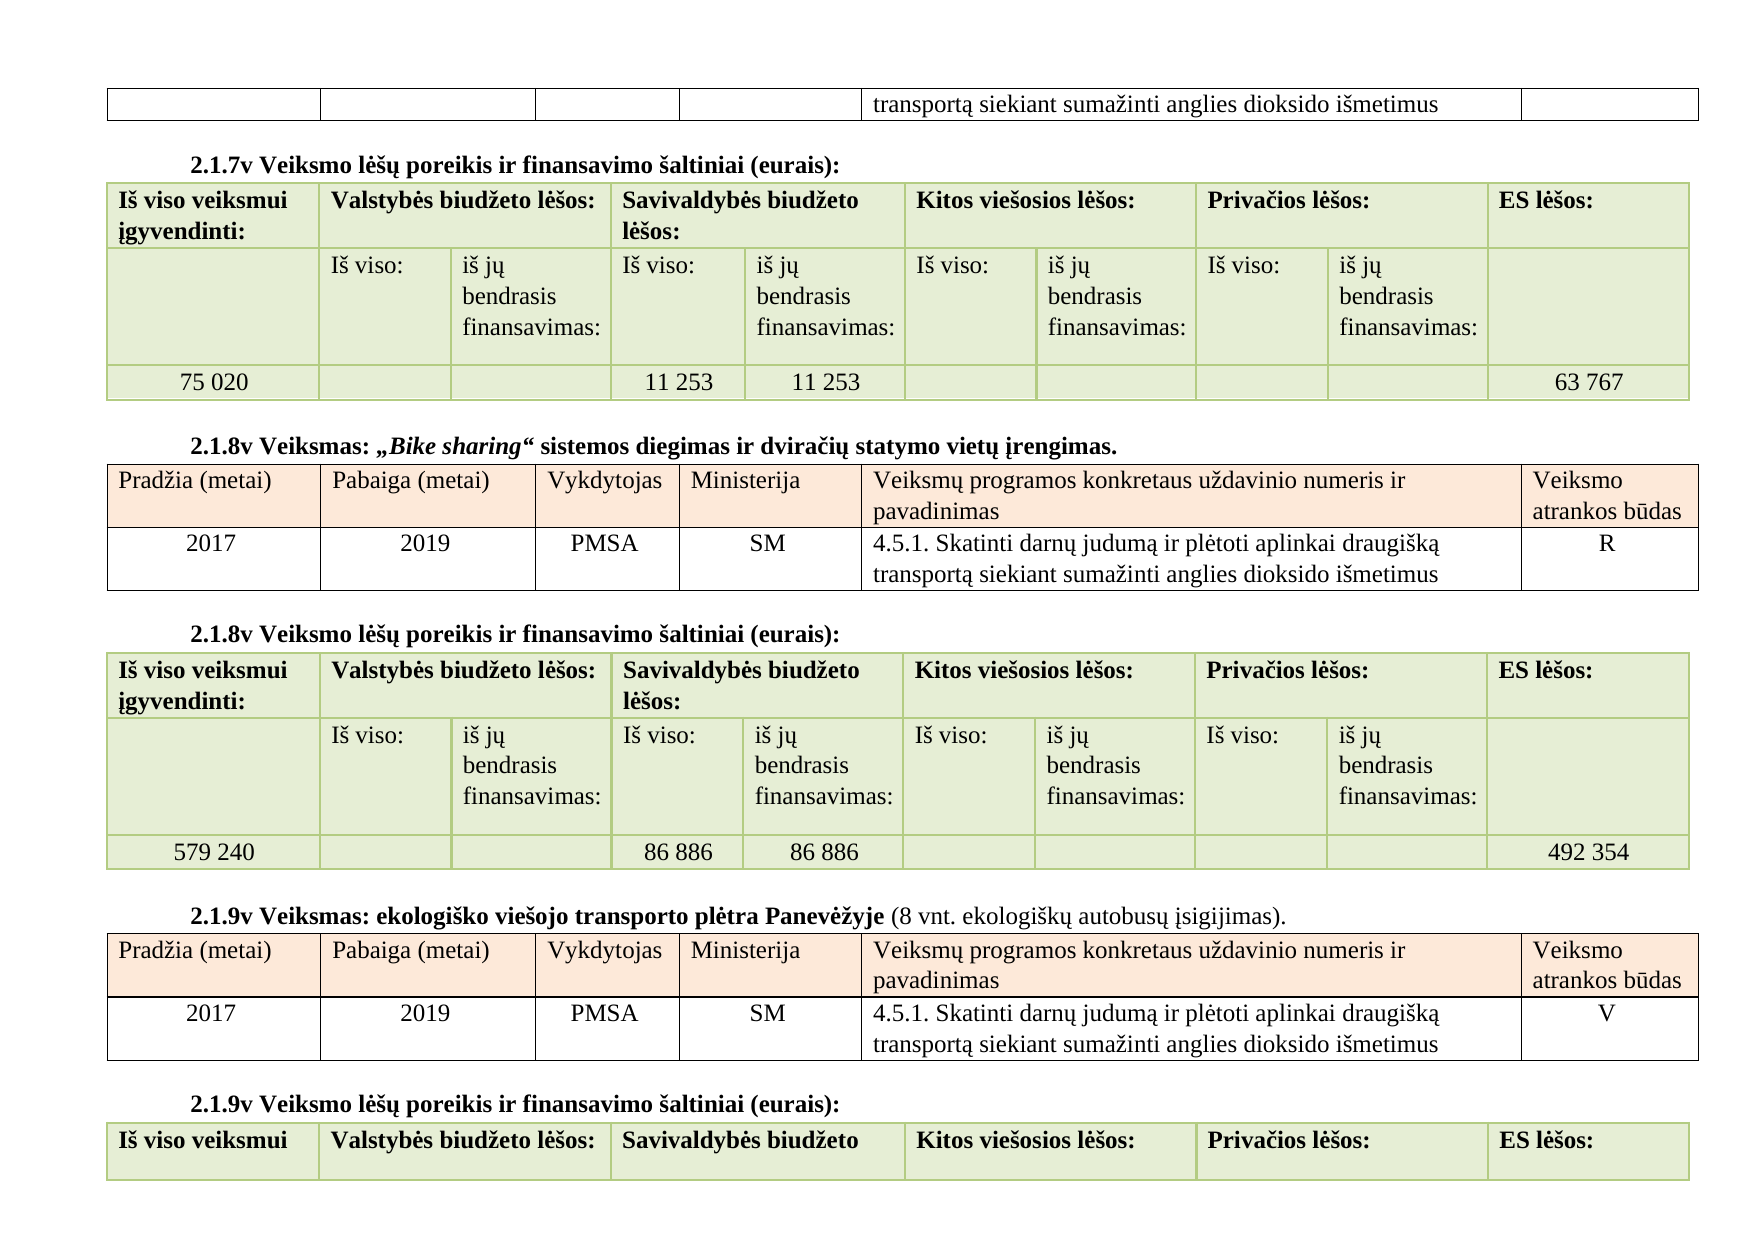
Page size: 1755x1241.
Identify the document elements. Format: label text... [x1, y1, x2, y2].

table_cell [1197, 366, 1327, 398]
table_cell Iš viso: [612, 249, 744, 364]
table_cell 4.5.1. Skatinti darnų judumą ir plėtoti aplinkai draugišką transportą siekiant sumažinti anglies dioksido išmetimus [862, 998, 1521, 1059]
table_cell 11 253 [612, 366, 744, 398]
table_header Ministerija [680, 465, 861, 527]
table_header Privačios lėšos: [1196, 654, 1486, 717]
table_cell iš jų bendrasis finansavimas: [1038, 249, 1195, 364]
table_cell Iš viso: [320, 249, 450, 364]
table_cell iš jų bendrasis finansavimas: [1036, 719, 1194, 834]
table_cell [904, 836, 1034, 868]
table_cell Iš viso: [321, 719, 450, 834]
table_header Veiksmo atrankos būdas [1522, 465, 1698, 527]
table_cell [1196, 836, 1326, 868]
text 2.1.9v Veiksmo lėšų poreikis ir finansavimo šaltiniai (eurais): [190, 1089, 1636, 1118]
table_header ES lėšos: [1489, 1124, 1688, 1179]
table_cell 2019 [321, 998, 535, 1059]
table_cell 2017 [108, 528, 320, 590]
text 2.1.7v Veiksmo lėšų poreikis ir finansavimo šaltiniai (eurais): [190, 150, 1636, 179]
table_cell [1036, 836, 1194, 868]
table_header Pradžia (metai) [108, 465, 320, 527]
table_cell [1489, 249, 1688, 364]
table_header Valstybės biudžeto lėšos: [321, 654, 610, 717]
table_cell [452, 366, 610, 398]
table_cell [453, 836, 610, 868]
table_cell [108, 89, 320, 120]
table_cell 2017 [108, 998, 320, 1059]
table_cell Iš viso: [613, 719, 742, 834]
table_header Valstybės biudžeto lėšos: [320, 184, 610, 247]
table_header ES lėšos: [1488, 654, 1688, 717]
table_cell Iš viso: [904, 719, 1034, 834]
table_cell [1328, 836, 1486, 868]
table_header Ministerija [680, 934, 861, 996]
table_header Vykdytojas [536, 465, 679, 527]
table_cell 86 886 [613, 836, 742, 868]
table_cell [320, 366, 450, 398]
table_cell 11 253 [746, 366, 904, 398]
text 2.1.8v Veiksmas: „Bike sharing“ sistemos diegimas ir dviračių statymo vietų įrengimas. [190, 431, 1636, 460]
table_header Pabaiga (metai) [321, 934, 535, 996]
text 2.1.8v Veiksmo lėšų poreikis ir finansavimo šaltiniai (eurais): [190, 619, 1636, 648]
table_cell iš jų bendrasis finansavimas: [452, 249, 610, 364]
table_cell iš jų bendrasis finansavimas: [453, 719, 610, 834]
table_header Veiksmo atrankos būdas [1522, 934, 1698, 996]
table_header Iš viso veiksmui [108, 1124, 318, 1179]
text 2.1.9v Veiksmas: ekologiško viešojo transporto plėtra Panevėžyje (8 vnt. ekologiškų autobusų įsigijimas). [190, 901, 1636, 930]
table_cell 86 886 [744, 836, 902, 868]
table_header Valstybės biudžeto lėšos: [320, 1124, 610, 1179]
table_header Kitos viešosios lėšos: [906, 184, 1195, 247]
table_header Privačios lėšos: [1197, 184, 1487, 247]
table_header Savivaldybės biudžeto lėšos: [612, 184, 904, 247]
table_cell SM [680, 998, 861, 1059]
table_cell Iš viso: [1196, 719, 1326, 834]
table_header Vykdytojas [536, 934, 679, 996]
table_cell [680, 89, 861, 120]
table_header ES lėšos: [1489, 184, 1688, 247]
table_cell [108, 719, 319, 834]
table_cell 492 354 [1488, 836, 1688, 868]
table_cell [108, 249, 318, 364]
table_header Iš viso veiksmui įgyvendinti: [108, 654, 319, 717]
table_cell iš jų bendrasis finansavimas: [746, 249, 904, 364]
table_header Veiksmų programos konkretaus uždavinio numeris ir pavadinimas [862, 465, 1521, 527]
table_cell V [1522, 998, 1698, 1059]
table_cell 4.5.1. Skatinti darnų judumą ir plėtoti aplinkai draugišką transportą siekiant sumažinti anglies dioksido išmetimus [862, 528, 1521, 590]
table_cell iš jų bendrasis finansavimas: [1328, 719, 1486, 834]
table_cell Iš viso: [1197, 249, 1327, 364]
table_cell iš jų bendrasis finansavimas: [744, 719, 902, 834]
table_header Pradžia (metai) [108, 934, 320, 996]
table_cell 75 020 [108, 366, 318, 398]
table_header Veiksmų programos konkretaus uždavinio numeris ir pavadinimas [862, 934, 1521, 996]
table_cell [906, 366, 1035, 398]
table_cell 63 767 [1489, 366, 1688, 398]
table_cell [1329, 366, 1487, 398]
table_header Kitos viešosios lėšos: [906, 1124, 1195, 1179]
table_cell PMSA [536, 998, 679, 1059]
table_cell Iš viso: [906, 249, 1035, 364]
table_cell [536, 89, 679, 120]
table_header Savivaldybės biudžeto [612, 1124, 904, 1179]
table_header Pabaiga (metai) [321, 465, 535, 527]
table_cell 579 240 [108, 836, 319, 868]
table_cell 2019 [321, 528, 535, 590]
table_cell [1522, 89, 1698, 120]
table_cell transportą siekiant sumažinti anglies dioksido išmetimus [862, 89, 1521, 120]
table_cell [1038, 366, 1195, 398]
table_header Savivaldybės biudžeto lėšos: [613, 654, 902, 717]
table_cell R [1522, 528, 1698, 590]
table_cell [1488, 719, 1688, 834]
table_cell [321, 89, 535, 120]
table_cell iš jų bendrasis finansavimas: [1329, 249, 1487, 364]
table_cell PMSA [536, 528, 679, 590]
table_header Iš viso veiksmui įgyvendinti: [108, 184, 318, 247]
table_cell [321, 836, 450, 868]
table_header Privačios lėšos: [1198, 1124, 1487, 1179]
table_header Kitos viešosios lėšos: [904, 654, 1194, 717]
table_cell SM [680, 528, 861, 590]
